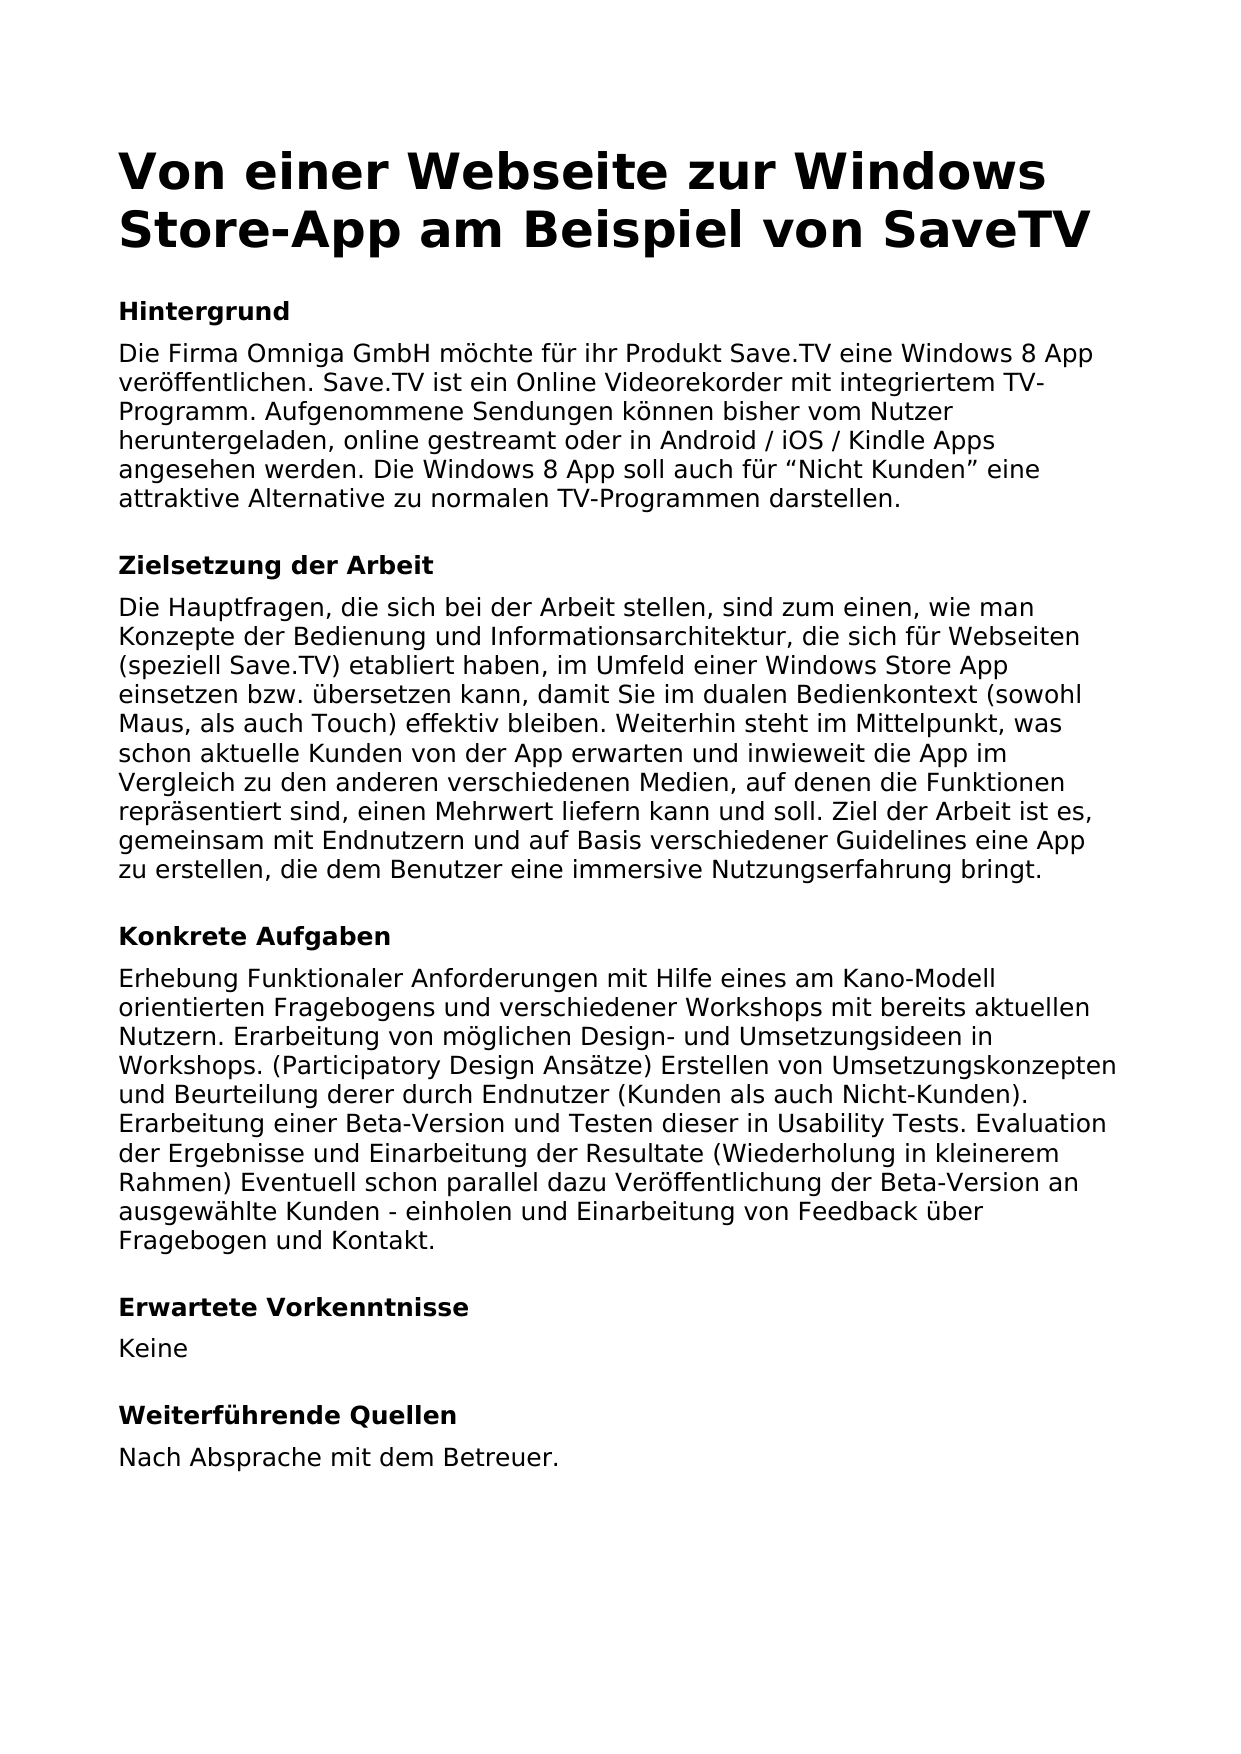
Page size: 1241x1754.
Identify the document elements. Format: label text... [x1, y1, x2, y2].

text Die Hauptfragen, die sich bei der Arbeit stellen, sind zum einen, wie man Konzepte der Bedienung und Informationsarchitektur, die sich für Webseiten (speziell Save.TV) etabliert haben, im Umfeld einer Windows Store App einsetzen bzw. übersetzen kann, damit Sie im dualen Bedienkontext (sowohl Maus, als auch Touch) effektiv bleiben. Weiterhin steht im Mittelpunkt, was schon aktuelle Kunden von der App erwarten und inwieweit die App im Vergleich zu den anderen verschiedenen Medien, auf denen die Funktionen repräsentiert sind, einen Mehrwert liefern kann und soll. Ziel der Arbeit ist es, gemeinsam mit Endnutzern und auf Basis verschiedener Guidelines eine App zu erstellen, die dem Benutzer eine immersive Nutzungserfahrung bringt. [118, 593, 1122, 884]
subtitle Hintergrund [118, 297, 1122, 326]
subtitle Konkrete Aufgaben [118, 922, 1122, 951]
text Keine [118, 1334, 1122, 1364]
text Die Firma Omniga GmbH möchte für ihr Produkt Save.TV eine Windows 8 App veröffentlichen. Save.TV ist ein Online Videorekorder mit integriertem TV-Programm. Aufgenommene Sendungen können bisher vom Nutzer heruntergeladen, online gestreamt oder in Android / iOS / Kindle Apps angesehen werden. Die Windows 8 App soll auch für “Nicht Kunden” eine attraktive Alternative zu normalen TV-Programmen darstellen. [118, 339, 1122, 514]
subtitle Weiterführende Quellen [118, 1401, 1122, 1430]
subtitle Erwartete Vorkenntnisse [118, 1293, 1122, 1322]
text Erhebung Funktionaler Anforderungen mit Hilfe eines am Kano-Modell orientierten Fragebogens und verschiedener Workshops mit bereits aktuellen Nutzern. Erarbeitung von möglichen Design- und Umsetzungsideen in Workshops. (Participatory Design Ansätze) Erstellen von Umsetzungskonzepten und Beurteilung derer durch Endnutzer (Kunden als auch Nicht-Kunden). Erarbeitung einer Beta-Version und Testen dieser in Usability Tests. Evaluation der Ergebnisse und Einarbeitung der Resultate (Wiederholung in kleinerem Rahmen) Eventuell schon parallel dazu Veröffentlichung der Beta-Version an ausgewählte Kunden - einholen und Einarbeitung von Feedback über Fragebogen und Kontakt. [118, 964, 1122, 1255]
subtitle Zielsetzung der Arbeit [118, 551, 1122, 580]
subtitle Von einer Webseite zur Windows Store-App am Beispiel von SaveTV [118, 143, 1122, 259]
text Nach Absprache mit dem Betreuer. [118, 1443, 1122, 1472]
